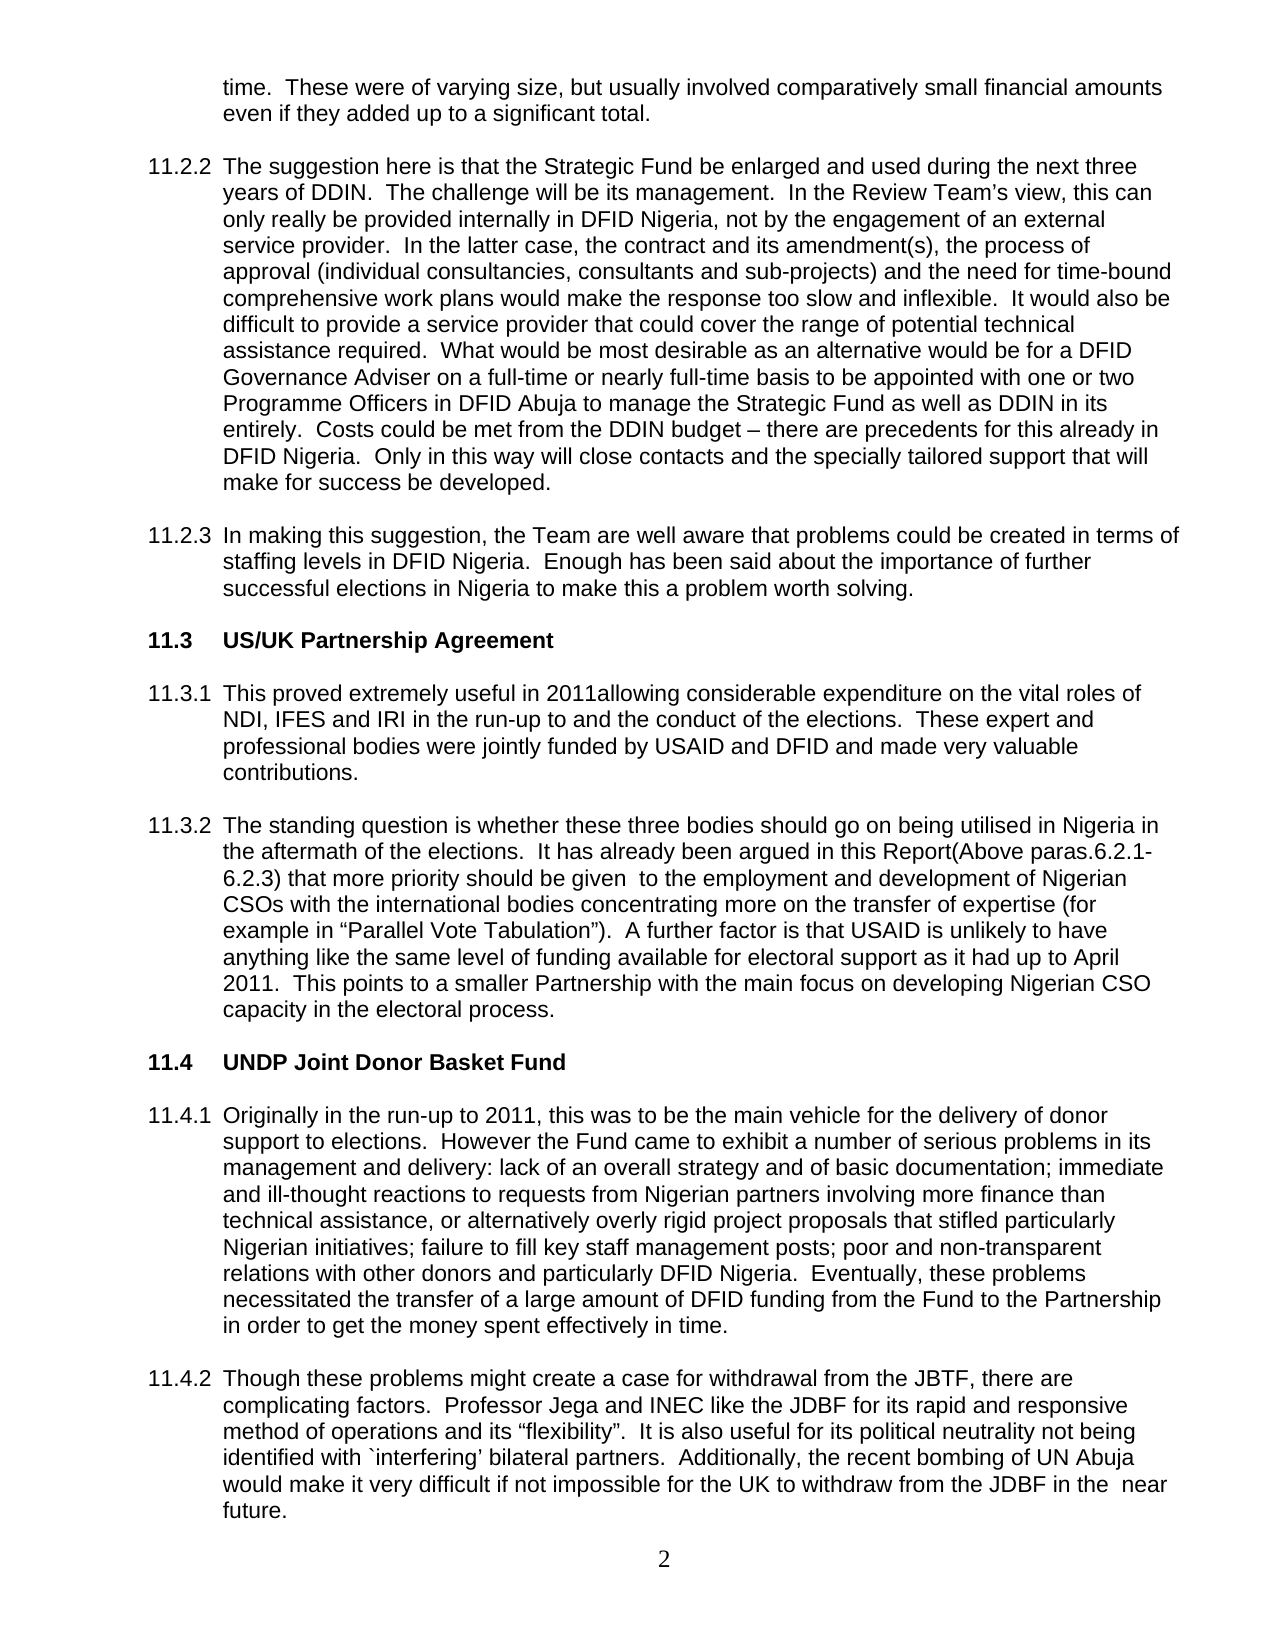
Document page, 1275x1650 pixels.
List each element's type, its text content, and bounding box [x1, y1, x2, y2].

text 11.3.1 This proved extremely useful in 2011allowing considerable expenditure on the vital roles of NDI, IFES and IRI in the run-up to and the conduct of the elections. These expert and professional bodies were jointly funded by USAID and DFID and made very valuable contributions. [148, 680, 1181, 785]
text 11.2.3 In making this suggestion, the Team are well aware that problems could be created in terms of staffing levels in DFID Nigeria. Enough has been said about the importance of further successful elections in Nigeria to make this a problem worth solving. [148, 522, 1181, 601]
text time. These were of varying size, but usually involved comparatively small financial amounts even if they added up to a significant total. [148, 74, 1181, 127]
text 11.2.2 The suggestion here is that the Strategic Fund be enlarged and used during the next three years of DDIN. The challenge will be its management. In the Review Team’s view, this can only really be provided internally in DFID Nigeria, not by the engagement of an external service provider. In the latter case, the contract and its amendment(s), the process of approval (individual consultancies, consultants and sub-projects) and the need for time-bound comprehensive work plans would make the response too slow and inflexible. It would also be difficult to provide a service provider that could cover the range of potential technical assistance required. What would be most desirable as an alternative would be for a DFID Governance Adviser on a full-time or nearly full-time basis to be appointed with one or two Programme Officers in DFID Abuja to manage the Strategic Fund as well as DDIN in its entirely. Costs could be met from the DDIN budget – there are precedents for this already in DFID Nigeria. Only in this way will close contacts and the specially tailored support that will make for success be developed. [148, 153, 1181, 496]
text 11.4.1 Originally in the run-up to 2011, this was to be the main vehicle for the delivery of donor support to elections. However the Fund came to exhibit a number of serious problems in its management and delivery: lack of an overall strategy and of basic documentation; immediate and ill-thought reactions to requests from Nigerian partners involving more finance than technical assistance, or alternatively overly rigid project proposals that stifled particularly Nigerian initiatives; failure to fill key staff management posts; poor and non-transparent relations with other donors and particularly DFID Nigeria. Eventually, these problems necessitated the transfer of a large amount of DFID funding from the Fund to the Partnership in order to get the money spent effectively in time. [148, 1102, 1181, 1339]
text 11.3 US/UK Partnership Agreement [148, 627, 1181, 654]
text 11.3.2 The standing question is whether these three bodies should go on being utilised in Nigeria in the aftermath of the elections. It has already been argued in this Report(Above paras.6.2.1-6.2.3) that more priority should be given to the employment and development of Nigerian CSOs with the international bodies concentrating more on the transfer of expertise (for example in “Parallel Vote Tabulation”). A further factor is that USAID is unlikely to have anything like the same level of funding available for electoral support as it had up to April 2011. This points to a smaller Partnership with the main focus on developing Nigerian CSO capacity in the electoral process. [148, 812, 1181, 1023]
text 11.4 UNDP Joint Donor Basket Fund [148, 1049, 1181, 1075]
text 11.4.2 Though these problems might create a case for withdrawal from the JBTF, there are complicating factors. Professor Jega and INEC like the JDBF for its rapid and responsive method of operations and its “flexibility”. It is also useful for its political neutrality not being identified with `interfering’ bilateral partners. Additionally, the recent bombing of UN Abuja would make it very difficult if not impossible for the UK to withdraw from the JDBF in the near future. [148, 1365, 1181, 1523]
